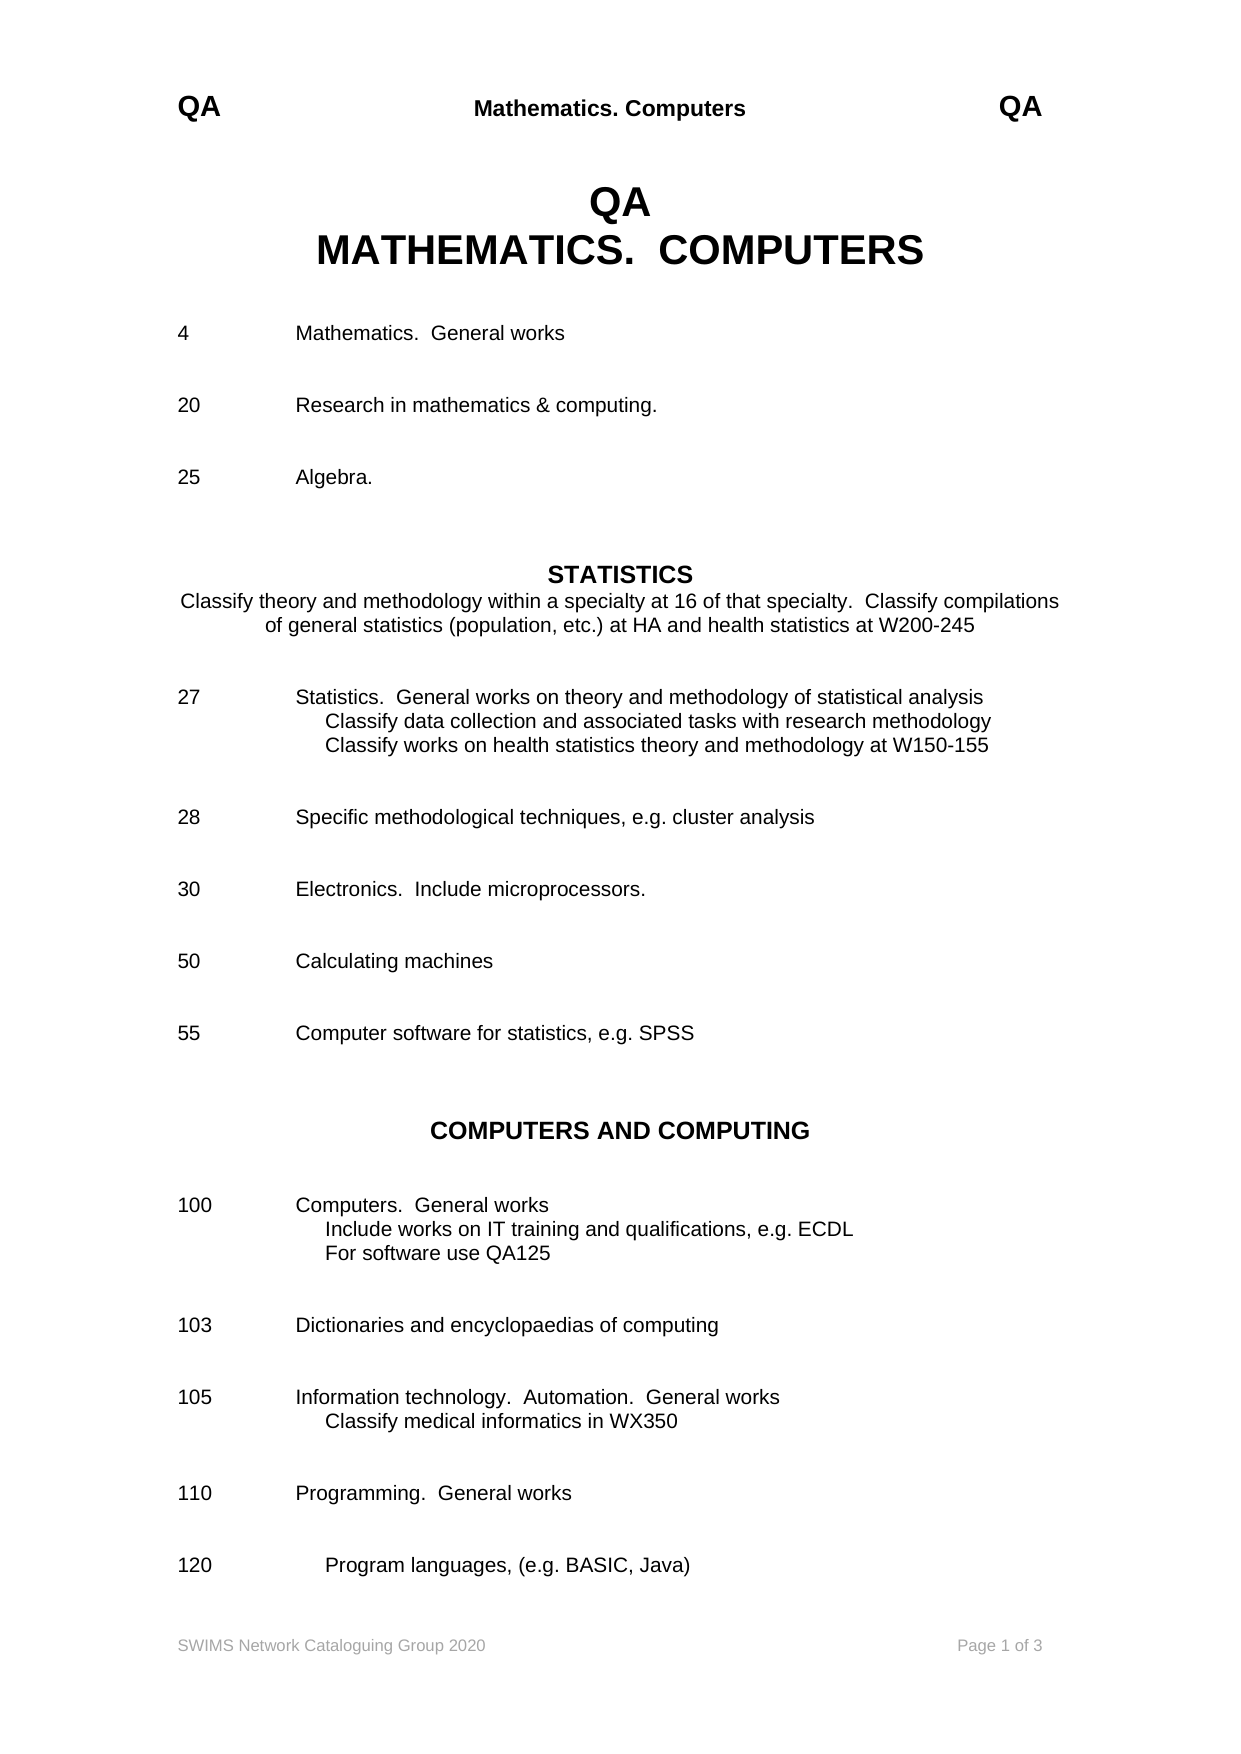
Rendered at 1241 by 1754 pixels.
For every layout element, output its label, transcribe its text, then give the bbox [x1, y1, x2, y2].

text 25 Algebra. [177, 465, 1063, 489]
text Include works on IT training and qualifications, e.g. ECDL [177, 1217, 1063, 1241]
text Classify medical informatics in WX350 [177, 1409, 1063, 1433]
text 28 Specific methodological techniques, e.g. cluster analysis [177, 805, 1063, 829]
text 20 Research in mathematics & computing. [177, 393, 1063, 417]
text Classify data collection and associated tasks with research methodology [177, 709, 1063, 733]
text 55 Computer software for statistics, e.g. SPSS [177, 1021, 1063, 1044]
subtitle QA [177, 177, 1063, 225]
text 105 Information technology. Automation. General works [177, 1385, 1063, 1409]
subtitle STATISTICS [177, 561, 1063, 589]
text 27 Statistics. General works on theory and methodology of statistical analysis [177, 685, 1063, 709]
text 103 Dictionaries and encyclopaedias of computing [177, 1313, 1063, 1337]
text 30 Electronics. Include microprocessors. [177, 877, 1063, 901]
subtitle MATHEMATICS. COMPUTERS [177, 225, 1063, 273]
text 110 Programming. General works [177, 1481, 1063, 1504]
text 120 Program languages, (e.g. BASIC, Java) [177, 1552, 1063, 1576]
subtitle COMPUTERS AND COMPUTING [177, 1116, 1063, 1145]
text 4 Mathematics. General works [177, 321, 1063, 345]
text Classify works on health statistics theory and methodology at W150-155 [177, 733, 1063, 757]
text 100 Computers. General works [177, 1193, 1063, 1217]
text Classify theory and methodology within a specialty at 16 of that specialty. Classify compilations of general statistics (population, etc.) at HA and health statistics at W200-245 [177, 589, 1063, 637]
text For software use QA125 [177, 1241, 1063, 1265]
text 50 Calculating machines [177, 949, 1063, 973]
